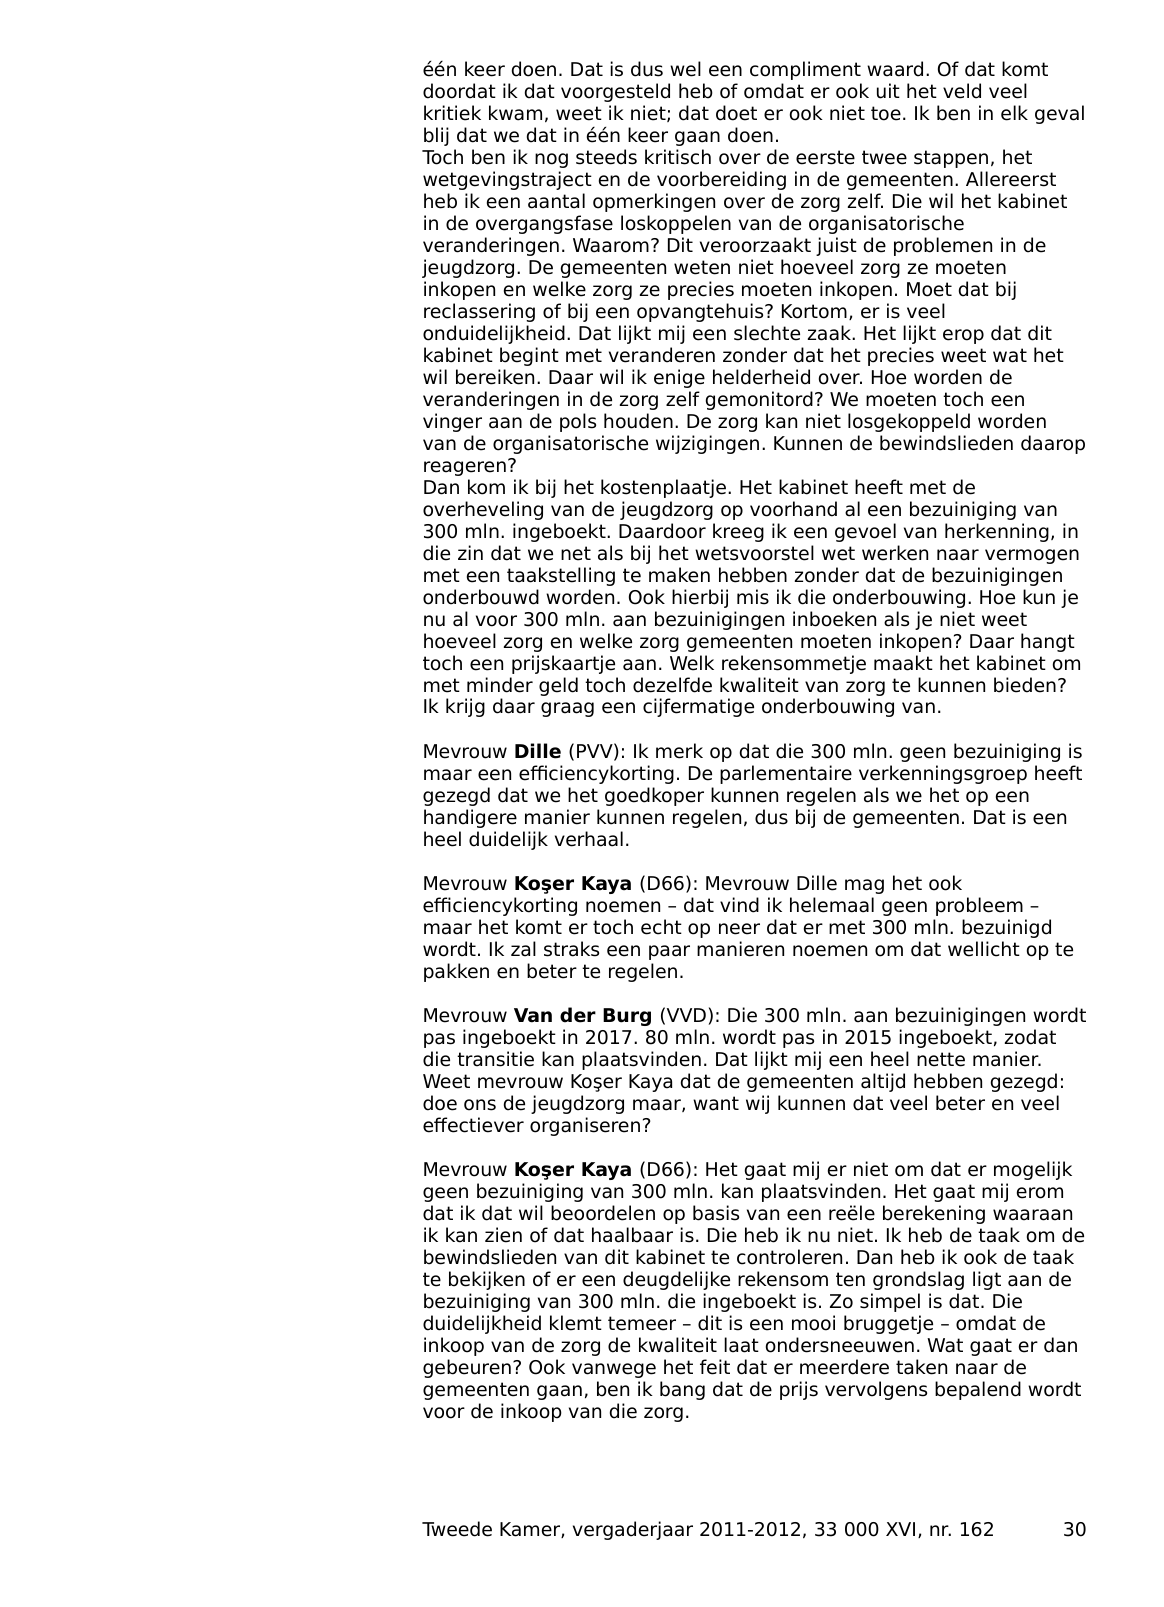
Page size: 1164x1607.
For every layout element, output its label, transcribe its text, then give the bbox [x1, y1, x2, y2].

text Mevrouw Dille (PVV): Ik merk op dat die 300 mln. geen bezuiniging is maar een efficiencykorting. De parlementaire verkenningsgroep heeft gezegd dat we het goedkoper kunnen regelen als we het op een handigere manier kunnen regelen, dus bij de gemeenten. Dat is een heel duidelijk verhaal. [422, 741, 1087, 851]
text Toch ben ik nog steeds kritisch over de eerste twee stappen, het wetgevingstraject en de voorbereiding in de gemeenten. Allereerst heb ik een aantal opmerkingen over de zorg zelf. Die wil het kabinet in de overgangsfase loskoppelen van de organisatorische veranderingen. Waarom? Dit veroorzaakt juist de problemen in de jeugdzorg. De gemeenten weten niet hoeveel zorg ze moeten inkopen en welke zorg ze precies moeten inkopen. Moet dat bij reclassering of bij een opvangtehuis? Kortom, er is veel onduidelijkheid. Dat lijkt mij een slechte zaak. Het lijkt erop dat dit kabinet begint met veranderen zonder dat het precies weet wat het wil bereiken. Daar wil ik enige helderheid over. Hoe worden de veranderingen in de zorg zelf gemonitord? We moeten toch een vinger aan de pols houden. De zorg kan niet losgekoppeld worden van de organisatorische wijzigingen. Kunnen de bewindslieden daarop reageren? [422, 147, 1087, 477]
text Mevrouw Koşer Kaya (D66): Mevrouw Dille mag het ook efficiencykorting noemen – dat vind ik helemaal geen probleem – maar het komt er toch echt op neer dat er met 300 mln. bezuinigd wordt. Ik zal straks een paar manieren noemen om dat wellicht op te pakken en beter te regelen. [422, 873, 1087, 983]
text Mevrouw Koşer Kaya (D66): Het gaat mij er niet om dat er mogelijk geen bezuiniging van 300 mln. kan plaatsvinden. Het gaat mij erom dat ik dat wil beoordelen op basis van een reële berekening waaraan ik kan zien of dat haalbaar is. Die heb ik nu niet. Ik heb de taak om de bewindslieden van dit kabinet te controleren. Dan heb ik ook de taak te bekijken of er een deugdelijke rekensom ten grondslag ligt aan de bezuiniging van 300 mln. die ingeboekt is. Zo simpel is dat. Die duidelijkheid klemt temeer – dit is een mooi bruggetje – omdat de inkoop van de zorg de kwaliteit laat ondersneeuwen. Wat gaat er dan gebeuren? Ook vanwege het feit dat er meerdere taken naar de gemeenten gaan, ben ik bang dat de prijs vervolgens bepalend wordt voor de inkoop van die zorg. [422, 1159, 1087, 1423]
text Dan kom ik bij het kostenplaatje. Het kabinet heeft met de overheveling van de jeugdzorg op voorhand al een bezuiniging van 300 mln. ingeboekt. Daardoor kreeg ik een gevoel van herkenning, in die zin dat we net als bij het wetsvoorstel wet werken naar vermogen met een taakstelling te maken hebben zonder dat de bezuinigingen onderbouwd worden. Ook hierbij mis ik die onderbouwing. Hoe kun je nu al voor 300 mln. aan bezuinigingen inboeken als je niet weet hoeveel zorg en welke zorg gemeenten moeten inkopen? Daar hangt toch een prijskaartje aan. Welk rekensommetje maakt het kabinet om met minder geld toch dezelfde kwaliteit van zorg te kunnen bieden? Ik krijg daar graag een cijfermatige onderbouwing van. [422, 477, 1087, 718]
text één keer doen. Dat is dus wel een compliment waard. Of dat komt doordat ik dat voorgesteld heb of omdat er ook uit het veld veel kritiek kwam, weet ik niet; dat doet er ook niet toe. Ik ben in elk geval blij dat we dat in één keer gaan doen. [422, 59, 1087, 147]
text Mevrouw Van der Burg (VVD): Die 300 mln. aan bezuinigingen wordt pas ingeboekt in 2017. 80 mln. wordt pas in 2015 ingeboekt, zodat die transitie kan plaatsvinden. Dat lijkt mij een heel nette manier. Weet mevrouw Koşer Kaya dat de gemeenten altijd hebben gezegd: doe ons de jeugdzorg maar, want wij kunnen dat veel beter en veel effectiever organiseren? [422, 1005, 1087, 1137]
